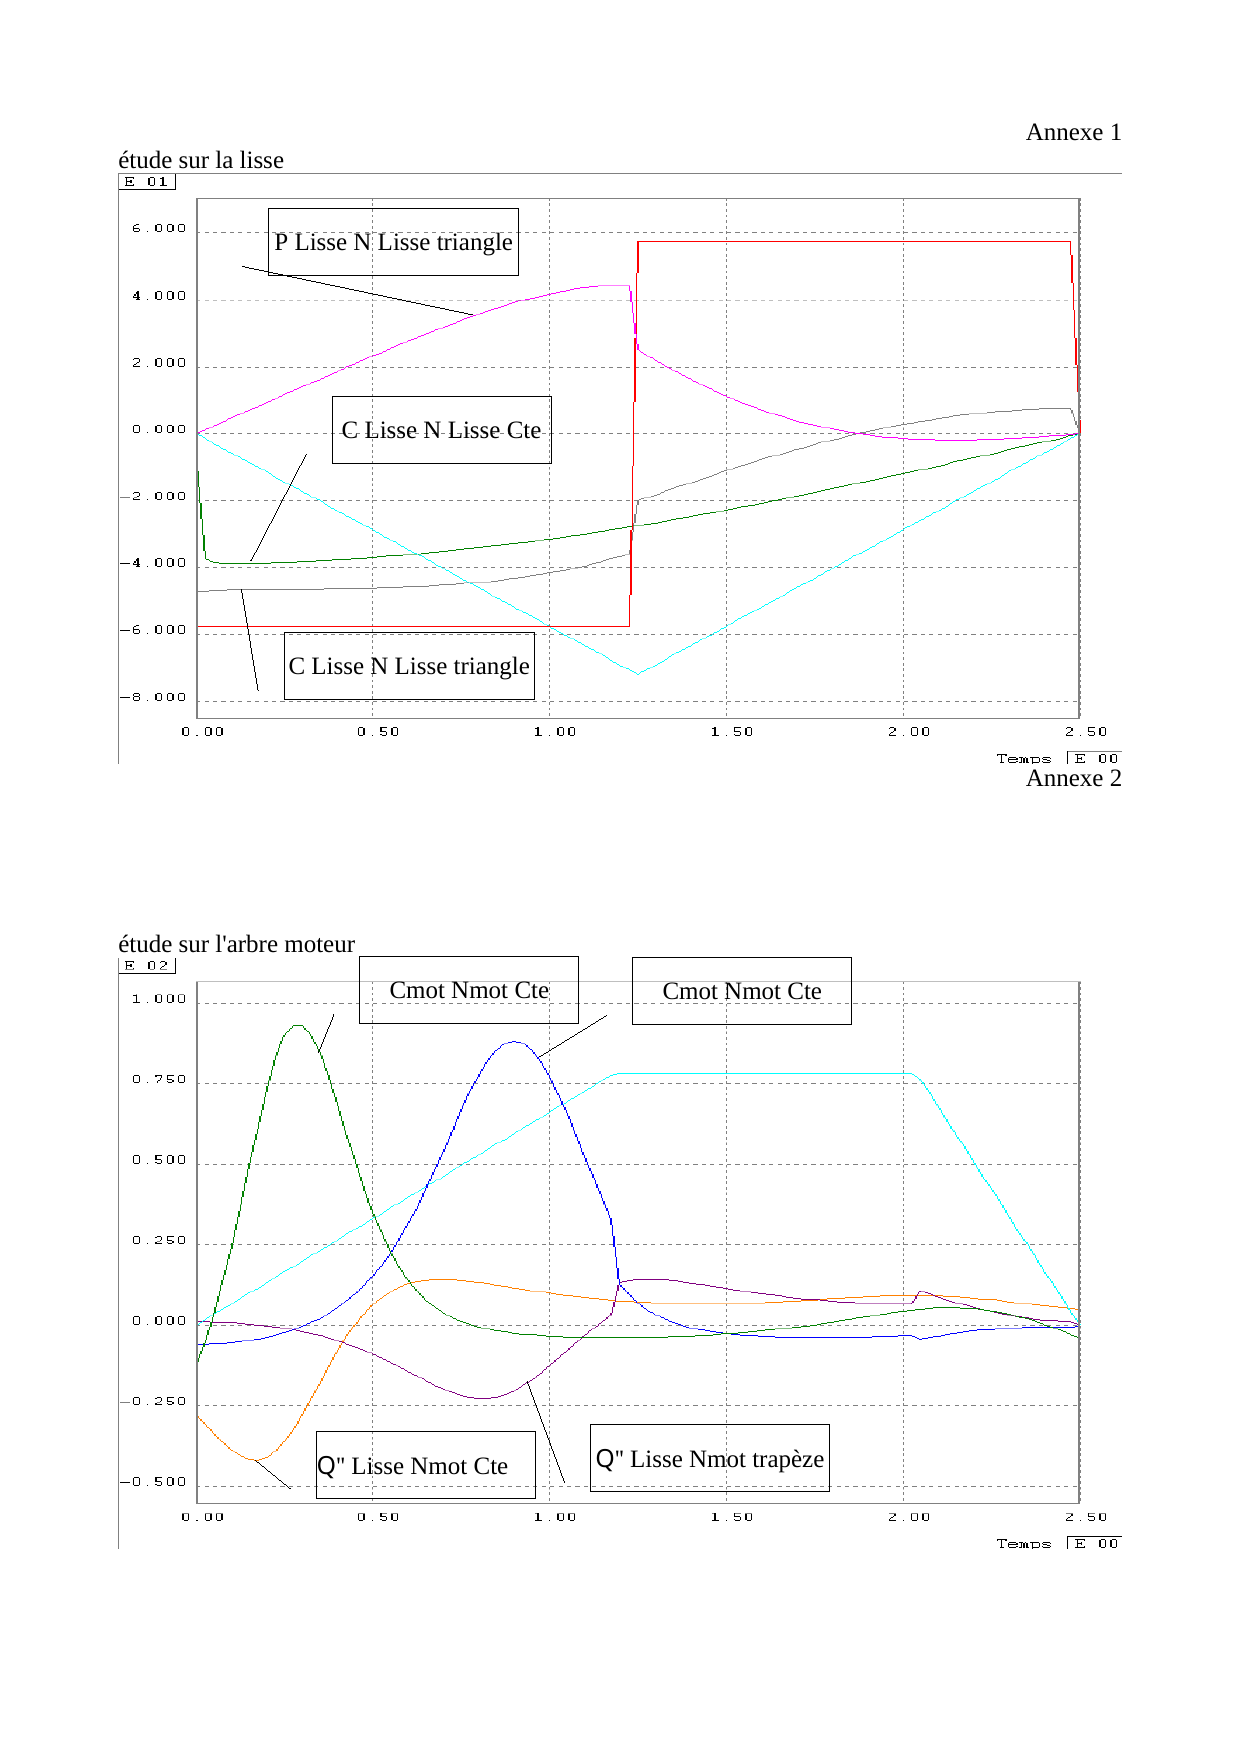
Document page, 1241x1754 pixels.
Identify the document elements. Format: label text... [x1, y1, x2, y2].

text étude sur la lisse [118, 146, 1122, 173]
text Annexe 2 [118, 764, 1122, 792]
text Annexe 1 [118, 118, 1122, 146]
text étude sur l'arbre moteur [118, 930, 1122, 958]
